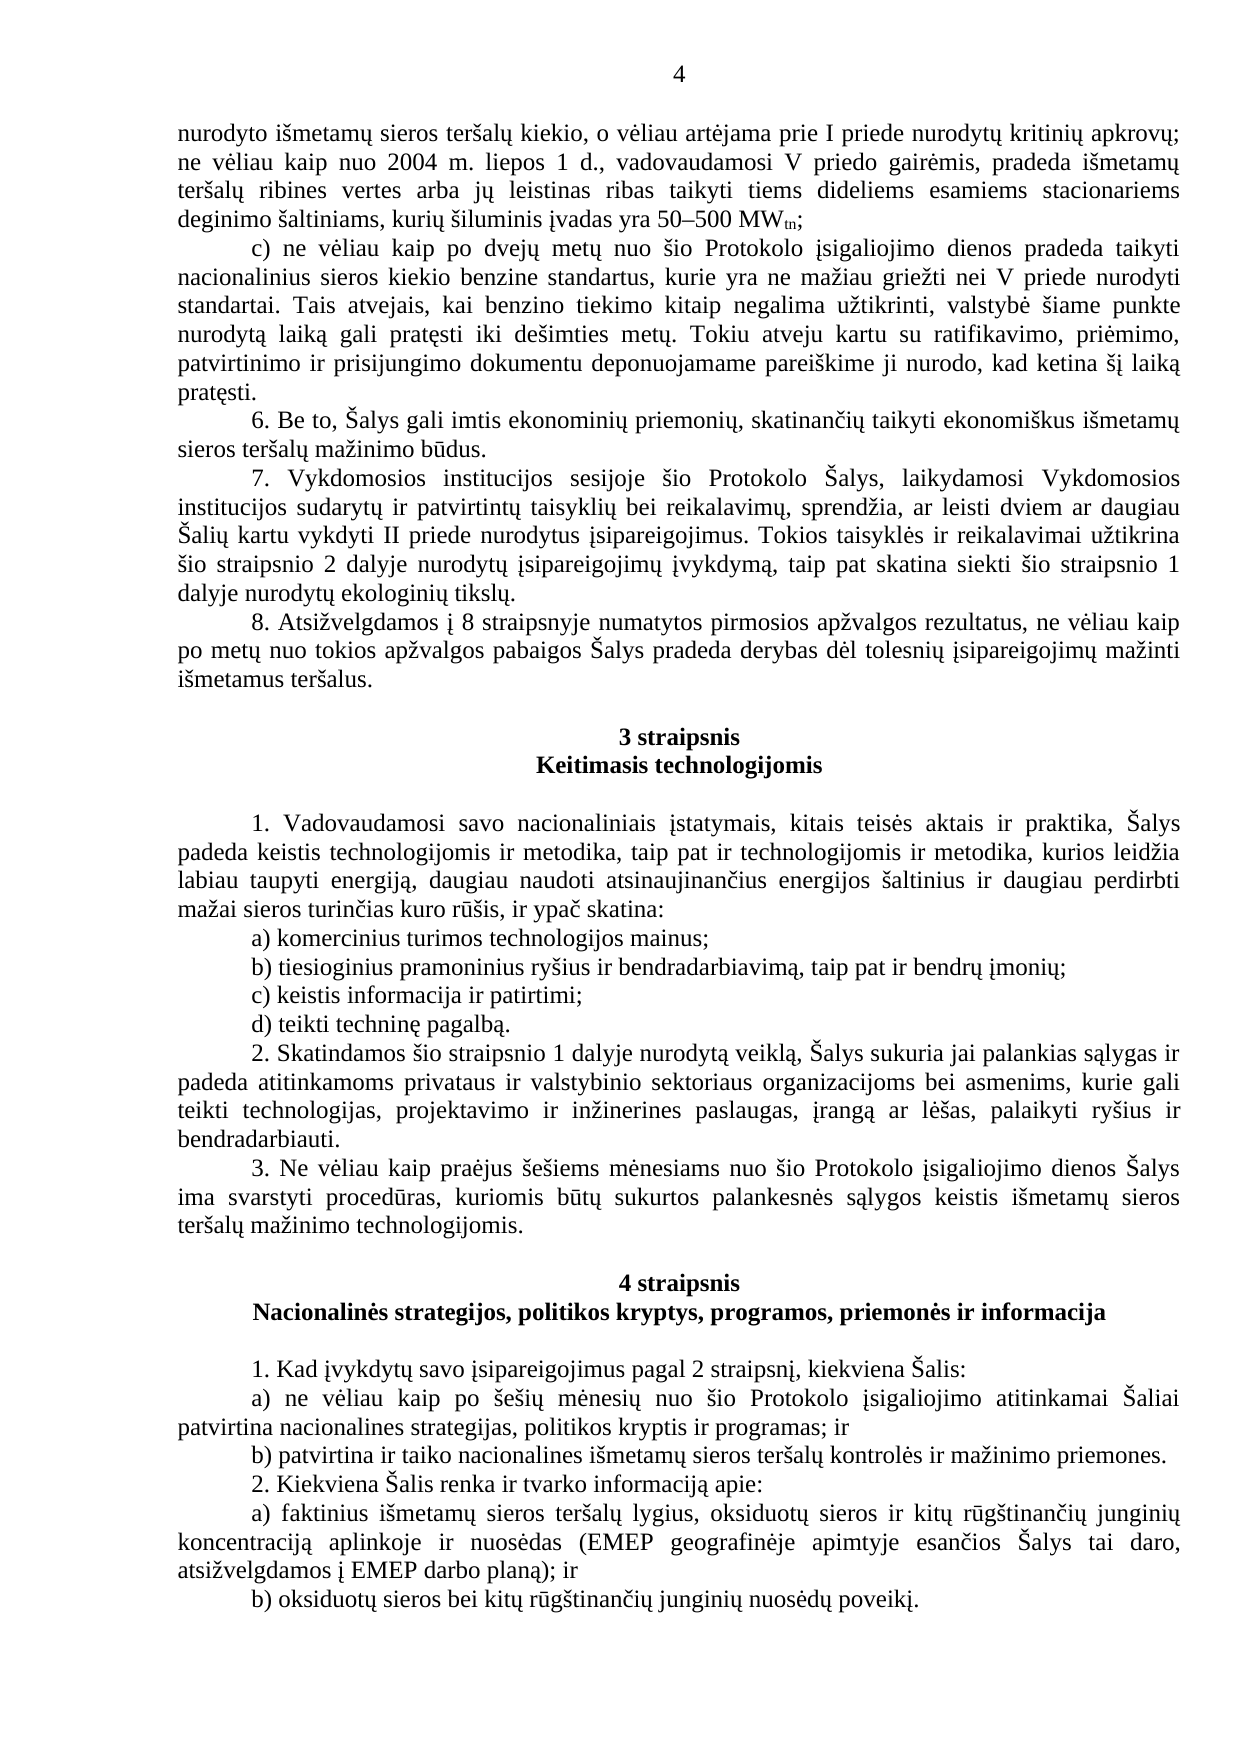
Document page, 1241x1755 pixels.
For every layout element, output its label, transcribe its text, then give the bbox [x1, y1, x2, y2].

text b) tiesioginius pramoninius ryšius ir bendradarbiavimą, taip pat ir bendrų įmonių; [177, 952, 1181, 981]
text 4 straipsnis [177, 1268, 1181, 1297]
text 6. Be to, Šalys gali imtis ekonominių priemonių, skatinančių taikyti ekonomiškus išmetamų sieros teršalų mažinimo būdus. [177, 406, 1181, 463]
text a) komercinius turimos technologijos mainus; [177, 923, 1181, 952]
text a) ne vėliau kaip po šešių mėnesių nuo šio Protokolo įsigaliojimo atitinkamai Šaliai patvirtina nacionalines strategijas, politikos kryptis ir programas; ir [177, 1383, 1181, 1441]
text 8. Atsižvelgdamos į 8 straipsnyje numatytos pirmosios apžvalgos rezultatus, ne vėliau kaip po metų nuo tokios apžvalgos pabaigos Šalys pradeda derybas dėl tolesnių įsipareigojimų mažinti išmetamus teršalus. [177, 607, 1181, 693]
text 2. Skatindamos šio straipsnio 1 dalyje nurodytą veiklą, Šalys sukuria jai palankias sąlygas ir padeda atitinkamoms privataus ir valstybinio sektoriaus organizacijoms bei asmenims, kurie gali teikti technologijas, projektavimo ir inžinerines paslaugas, įrangą ar lėšas, palaikyti ryšius ir bendradarbiauti. [177, 1038, 1181, 1153]
text Keitimasis technologijomis [177, 751, 1181, 779]
text 1. Vadovaudamosi savo nacionaliniais įstatymais, kitais teisės aktais ir praktika, Šalys padeda keistis technologijomis ir metodika, taip pat ir technologijomis ir metodika, kurios leidžia labiau taupyti energiją, daugiau naudoti atsinaujinančius energijos šaltinius ir daugiau perdirbti mažai sieros turinčias kuro rūšis, ir ypač skatina: [177, 808, 1181, 923]
text 3 straipsnis [177, 722, 1181, 751]
text c) ne vėliau kaip po dvejų metų nuo šio Protokolo įsigaliojimo dienos pradeda taikyti nacionalinius sieros kiekio benzine standartus, kurie yra ne mažiau griežti nei V priede nurodyti standartai. Tais atvejais, kai benzino tiekimo kitaip negalima užtikrinti, valstybė šiame punkte nurodytą laiką gali pratęsti iki dešimties metų. Tokiu atveju kartu su ratifikavimo, priėmimo, patvirtinimo ir prisijungimo dokumentu deponuojamame pareiškime ji nurodo, kad ketina šį laiką pratęsti. [177, 233, 1181, 406]
text 1. Kad įvykdytų savo įsipareigojimus pagal 2 straipsnį, kiekviena Šalis: [177, 1354, 1181, 1383]
text b) patvirtina ir taiko nacionalines išmetamų sieros teršalų kontrolės ir mažinimo priemones. [177, 1441, 1181, 1469]
text 7. Vykdomosios institucijos sesijoje šio Protokolo Šalys, laikydamosi Vykdomosios institucijos sudarytų ir patvirtintų taisyklių bei reikalavimų, sprendžia, ar leisti dviem ar daugiau Šalių kartu vykdyti II priede nurodytus įsipareigojimus. Tokios taisyklės ir reikalavimai užtikrina šio straipsnio 2 dalyje nurodytų įsipareigojimų įvykdymą, taip pat skatina siekti šio straipsnio 1 dalyje nurodytų ekologinių tikslų. [177, 463, 1181, 607]
text Nacionalinės strategijos, politikos kryptys, programos, priemonės ir informacija [177, 1297, 1181, 1326]
text 2. Kiekviena Šalis renka ir tvarko informaciją apie: [177, 1469, 1181, 1498]
text c) keistis informacija ir patirtimi; [177, 981, 1181, 1009]
text a) faktinius išmetamų sieros teršalų lygius, oksiduotų sieros ir kitų rūgštinančių junginių koncentraciją aplinkoje ir nuosėdas (EMEP geografinėje apimtyje esančios Šalys tai daro, atsižvelgdamos į EMEP darbo planą); ir [177, 1498, 1181, 1584]
text 3. Ne vėliau kaip praėjus šešiems mėnesiams nuo šio Protokolo įsigaliojimo dienos Šalys ima svarstyti procedūras, kuriomis būtų sukurtos palankesnės sąlygos keistis išmetamų sieros teršalų mažinimo technologijomis. [177, 1153, 1181, 1239]
text d) teikti techninę pagalbą. [177, 1009, 1181, 1038]
text nurodyto išmetamų sieros teršalų kiekio, o vėliau artėjama prie I priede nurodytų kritinių apkrovų; ne vėliau kaip nuo 2004 m. liepos 1 d., vadovaudamosi V priedo gairėmis, pradeda išmetamų teršalų ribines vertes arba jų leistinas ribas taikyti tiems dideliems esamiems stacionariems deginimo šaltiniams, kurių šiluminis įvadas yra 50–500 MWtn; [177, 118, 1181, 233]
text b) oksiduotų sieros bei kitų rūgštinančių junginių nuosėdų poveikį. [177, 1584, 1181, 1613]
